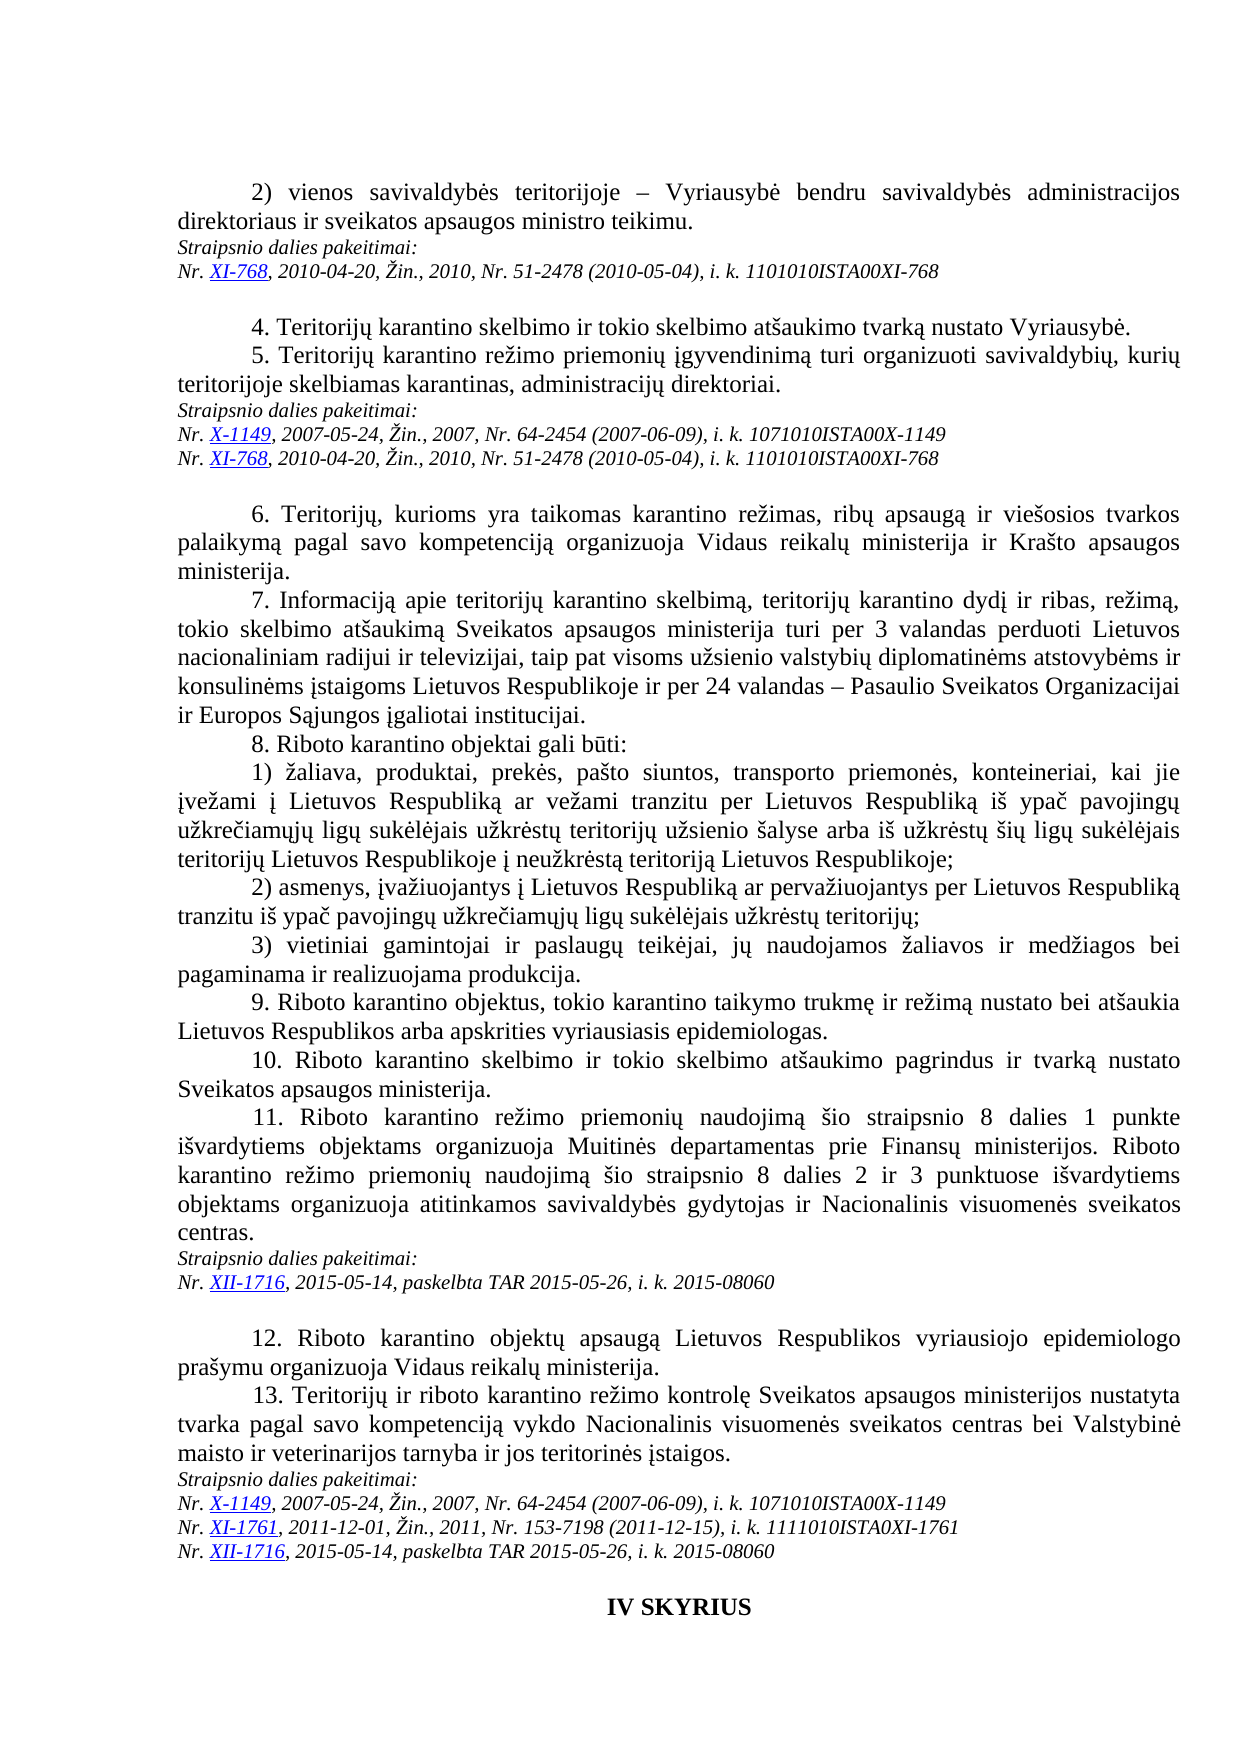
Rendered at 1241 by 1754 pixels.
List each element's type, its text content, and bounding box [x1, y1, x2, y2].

text 2) asmenys, įvažiuojantys į Lietuvos Respubliką ar pervažiuojantys per Lietuvos Respubliką tranzitu iš ypač pavojingų užkrečiamųjų ligų sukėlėjais užkrėstų teritorijų; [177, 872, 1181, 930]
text 10. Riboto karantino skelbimo ir tokio skelbimo atšaukimo pagrindus ir tvarką nustato Sveikatos apsaugos ministerija. [177, 1045, 1181, 1102]
text 2) vienos savivaldybės teritorijoje – Vyriausybė bendru savivaldybės administracijos direktoriaus ir sveikatos apsaugos ministro teikimu. [177, 177, 1181, 235]
text 7. Informaciją apie teritorijų karantino skelbimą, teritorijų karantino dydį ir ribas, režimą, tokio skelbimo atšaukimą Sveikatos apsaugos ministerija turi per 3 valandas perduoti Lietuvos nacionaliniam radijui ir televizijai, taip pat visoms užsienio valstybių diplomatinėms atstovybėms ir konsulinėms įstaigoms Lietuvos Respublikoje ir per 24 valandas – Pasaulio Sveikatos Organizacijai ir Europos Sąjungos įgaliotai institucijai. [177, 585, 1181, 729]
text 9. Riboto karantino objektus, tokio karantino taikymo trukmę ir režimą nustato bei atšaukia Lietuvos Respublikos arba apskrities vyriausiasis epidemiologas. [177, 987, 1181, 1045]
text Nr. X-1149, 2007-05-24, Žin., 2007, Nr. 64-2454 (2007-06-09), i. k. 1071010ISTA00X-1149 [177, 422, 1181, 446]
text 12. Riboto karantino objektų apsaugą Lietuvos Respublikos vyriausiojo epidemiologo prašymu organizuoja Vidaus reikalų ministerija. [177, 1323, 1181, 1381]
text Nr. XI-1761, 2011-12-01, Žin., 2011, Nr. 153-7198 (2011-12-15), i. k. 1111010ISTA0XI-1761 [177, 1515, 1181, 1539]
text 3) vietiniai gamintojai ir paslaugų teikėjai, jų naudojamos žaliavos ir medžiagos bei pagaminama ir realizuojama produkcija. [177, 930, 1181, 987]
text Straipsnio dalies pakeitimai: [177, 1246, 1181, 1270]
text 11. Riboto karantino režimo priemonių naudojimą šio straipsnio 8 dalies 1 punkte išvardytiems objektams organizuoja Muitinės departamentas prie Finansų ministerijos. Riboto karantino režimo priemonių naudojimą šio straipsnio 8 dalies 2 ir 3 punktuose išvardytiems objektams organizuoja atitinkamos savivaldybės gydytojas ir Nacionalinis visuomenės sveikatos centras. [177, 1102, 1181, 1246]
text Nr. XI-768, 2010-04-20, Žin., 2010, Nr. 51-2478 (2010-05-04), i. k. 1101010ISTA00XI-768 [177, 259, 1181, 283]
text 4. Teritorijų karantino skelbimo ir tokio skelbimo atšaukimo tvarką nustato Vyriausybė. [177, 312, 1181, 340]
text 1) žaliava, produktai, prekės, pašto siuntos, transporto priemonės, konteineriai, kai jie įvežami į Lietuvos Respubliką ar vežami tranzitu per Lietuvos Respubliką iš ypač pavojingų užkrečiamųjų ligų sukėlėjais užkrėstų teritorijų užsienio šalyse arba iš užkrėstų šių ligų sukėlėjais teritorijų Lietuvos Respublikoje į neužkrėstą teritoriją Lietuvos Respublikoje; [177, 757, 1181, 872]
text 13. Teritorijų ir riboto karantino režimo kontrolę Sveikatos apsaugos ministerijos nustatyta tvarka pagal savo kompetenciją vykdo Nacionalinis visuomenės sveikatos centras bei Valstybinė maisto ir veterinarijos tarnyba ir jos teritorinės įstaigos. [177, 1381, 1181, 1467]
text Straipsnio dalies pakeitimai: [177, 235, 1181, 259]
text Nr. XII-1716, 2015-05-14, paskelbta TAR 2015-05-26, i. k. 2015-08060 [177, 1539, 1181, 1563]
text 6. Teritorijų, kurioms yra taikomas karantino režimas, ribų apsaugą ir viešosios tvarkos palaikymą pagal savo kompetenciją organizuoja Vidaus reikalų ministerija ir Krašto apsaugos ministerija. [177, 499, 1181, 585]
text Nr. XI-768, 2010-04-20, Žin., 2010, Nr. 51-2478 (2010-05-04), i. k. 1101010ISTA00XI-768 [177, 446, 1181, 470]
text Nr. X-1149, 2007-05-24, Žin., 2007, Nr. 64-2454 (2007-06-09), i. k. 1071010ISTA00X-1149 [177, 1491, 1181, 1515]
text 5. Teritorijų karantino režimo priemonių įgyvendinimą turi organizuoti savivaldybių, kurių teritorijoje skelbiamas karantinas, administracijų direktoriai. [177, 340, 1181, 398]
text Straipsnio dalies pakeitimai: [177, 1467, 1181, 1491]
text IV SKYRIUS [177, 1592, 1181, 1621]
text Straipsnio dalies pakeitimai: [177, 398, 1181, 422]
text Nr. XII-1716, 2015-05-14, paskelbta TAR 2015-05-26, i. k. 2015-08060 [177, 1270, 1181, 1294]
text 8. Riboto karantino objektai gali būti: [177, 729, 1181, 757]
